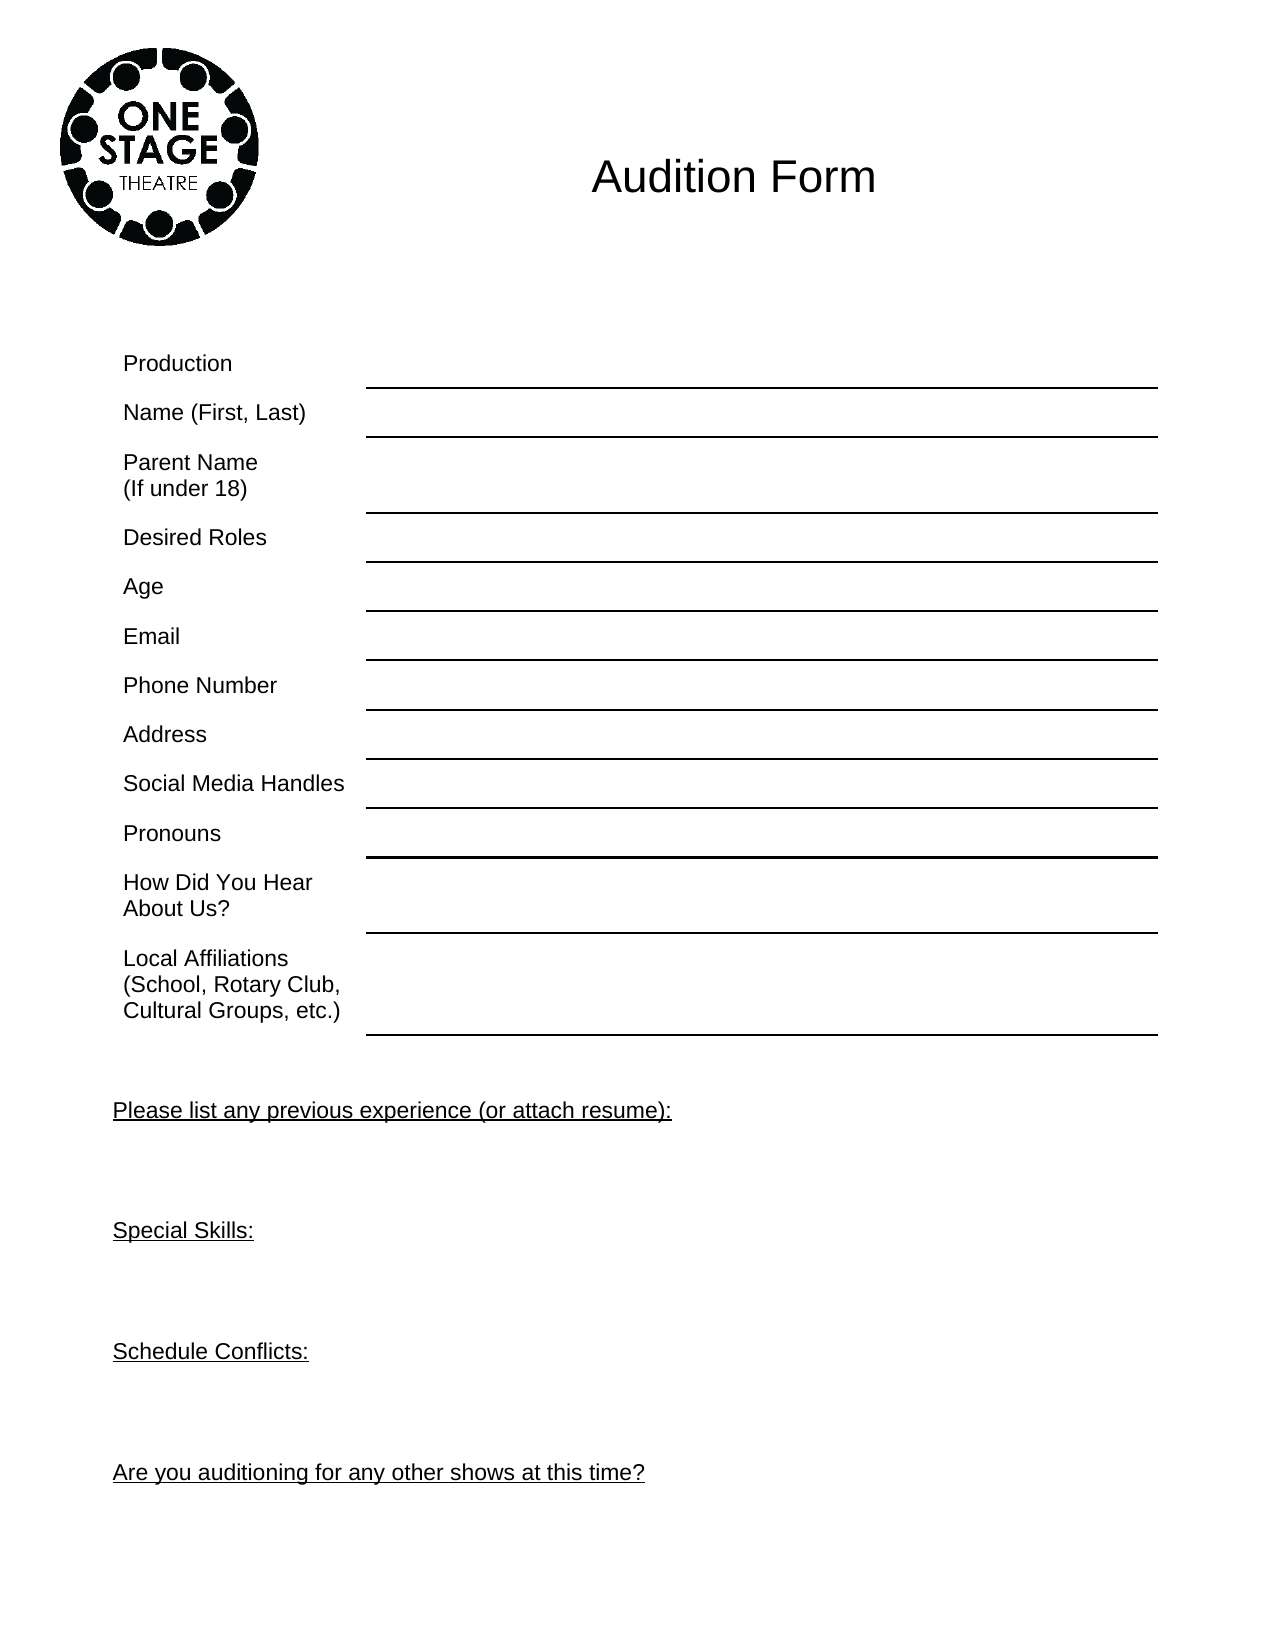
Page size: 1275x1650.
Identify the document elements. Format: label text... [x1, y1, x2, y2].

picture [44, 31, 274, 261]
table_cell [366, 711, 1158, 758]
table_cell Phone Number [113, 659, 366, 709]
text Are you auditioning for any other shows at this time? [112, 1459, 1162, 1485]
table_cell Age [113, 561, 366, 610]
table_cell [366, 438, 1158, 512]
table_cell How Did You Hear About Us? [113, 856, 366, 932]
table_cell [366, 760, 1158, 807]
table_cell Local Affiliations (School, Rotary Club, Cultural Groups, etc.) [113, 932, 366, 1034]
table_cell Name (First, Last) [113, 387, 366, 436]
table_cell [366, 859, 1158, 932]
table_cell Email [113, 610, 366, 659]
table_cell [366, 514, 1158, 561]
table_cell Social Media Handles [113, 758, 366, 807]
table_cell [366, 612, 1158, 659]
text Audition Form [274, 150, 1162, 203]
table_cell [366, 809, 1158, 856]
table_cell Parent Name (If under 18) [113, 436, 366, 512]
table_cell Desired Roles [113, 512, 366, 561]
table_cell [366, 934, 1158, 1034]
text Schedule Conflicts: [112, 1338, 1162, 1364]
text Please list any previous experience (or attach resume): [112, 1097, 1162, 1123]
table_cell Pronouns [113, 807, 366, 856]
table_cell [366, 563, 1158, 610]
table_header [366, 260, 1158, 387]
table_cell [366, 661, 1158, 709]
table_cell [366, 389, 1158, 436]
text Special Skills: [112, 1217, 1162, 1244]
table_cell Address [113, 709, 366, 758]
table_header Production [113, 260, 366, 387]
